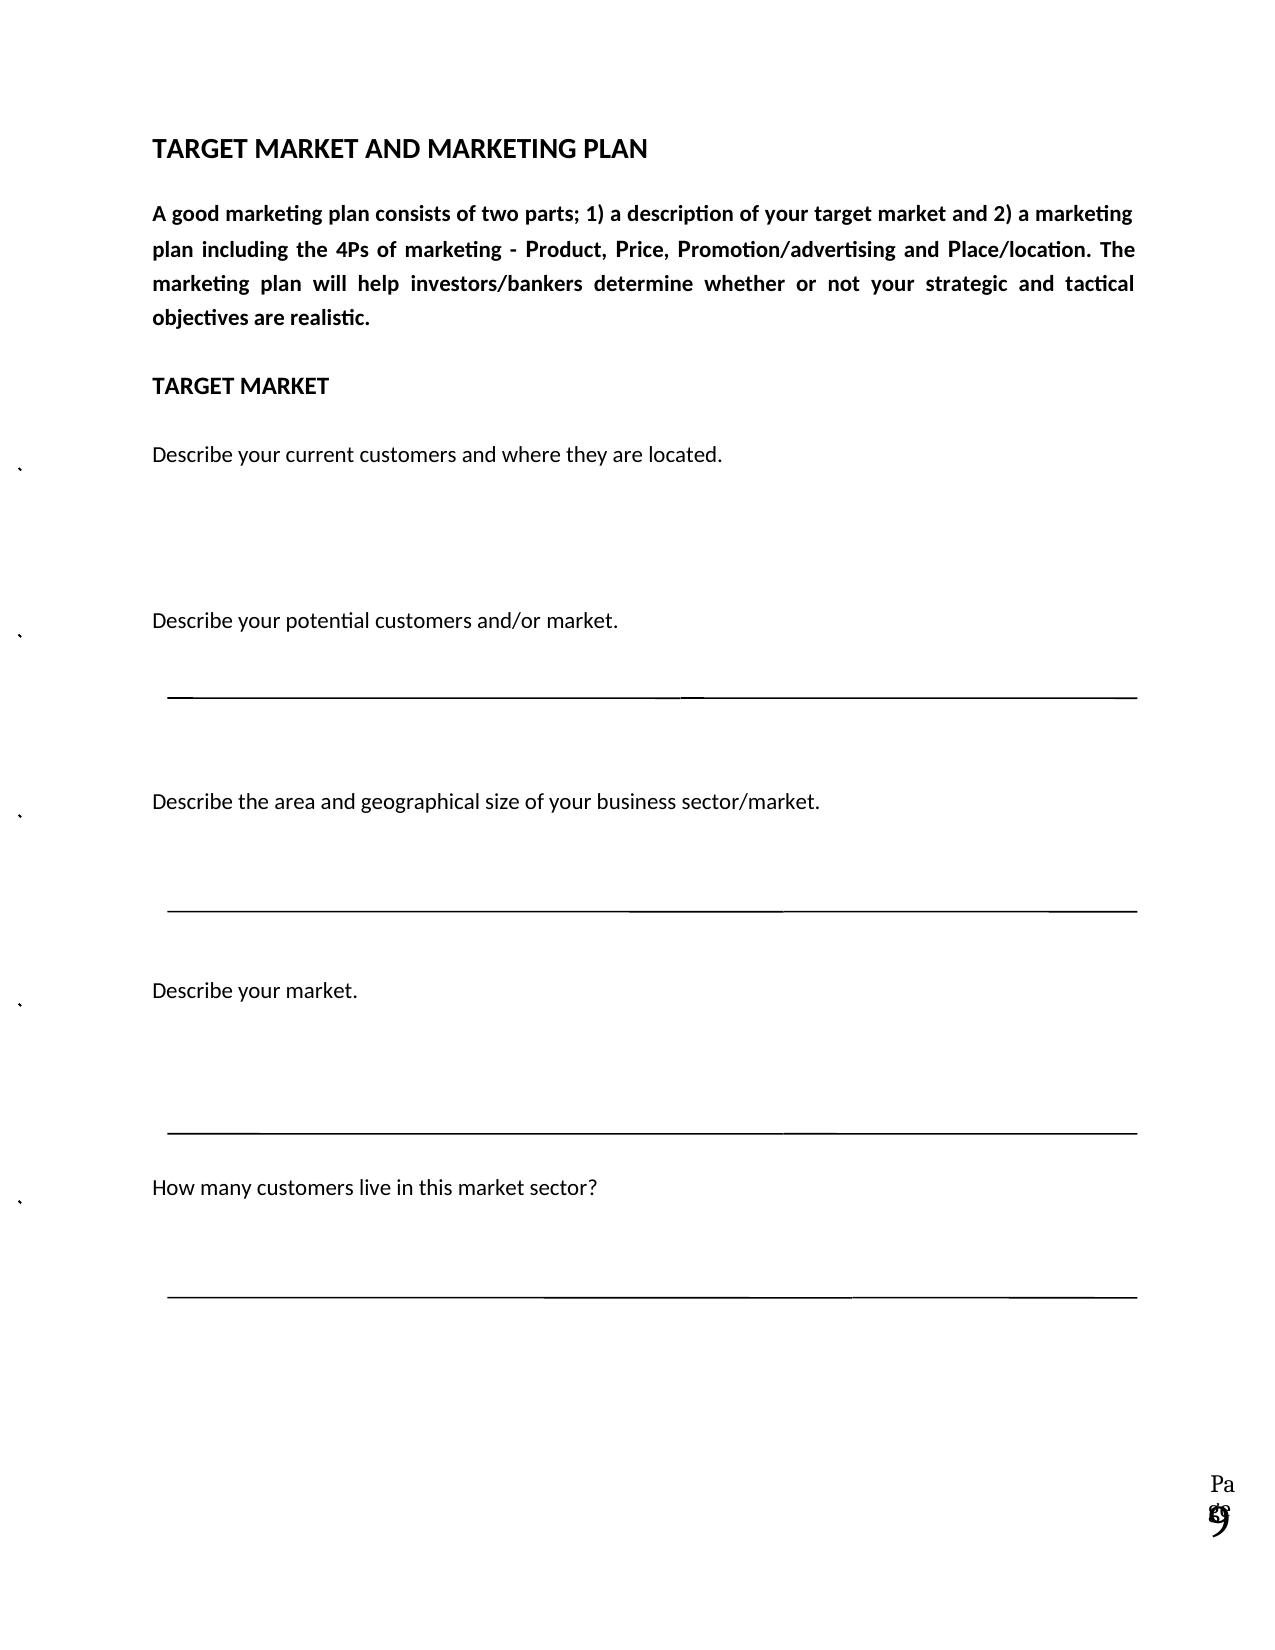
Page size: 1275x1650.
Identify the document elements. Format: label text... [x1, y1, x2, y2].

text Describe your market. [152, 976, 1146, 1004]
text Describe the area and geographical size of your business sector/market. [152, 787, 1146, 815]
text Describe your potential customers and/or market. [152, 607, 1146, 635]
subtitle TARGET MARKET AND MARKETING PLAN [152, 130, 1146, 166]
subtitle TARGET MARKET [152, 370, 1146, 400]
text How many customers live in this market sector? [152, 1173, 1146, 1201]
text Describe your current customers and where they are located. [152, 440, 1146, 468]
subtitle A good marketing plan consists of two parts; 1) a description of your target market and 2) a marketing plan including the 4Ps of marketing - Product, Price, Promotion/advertising and Place/location. The marketing plan will help investors/bankers determine whether or not your strategic and tactical objectives are realistic. [152, 199, 1135, 331]
